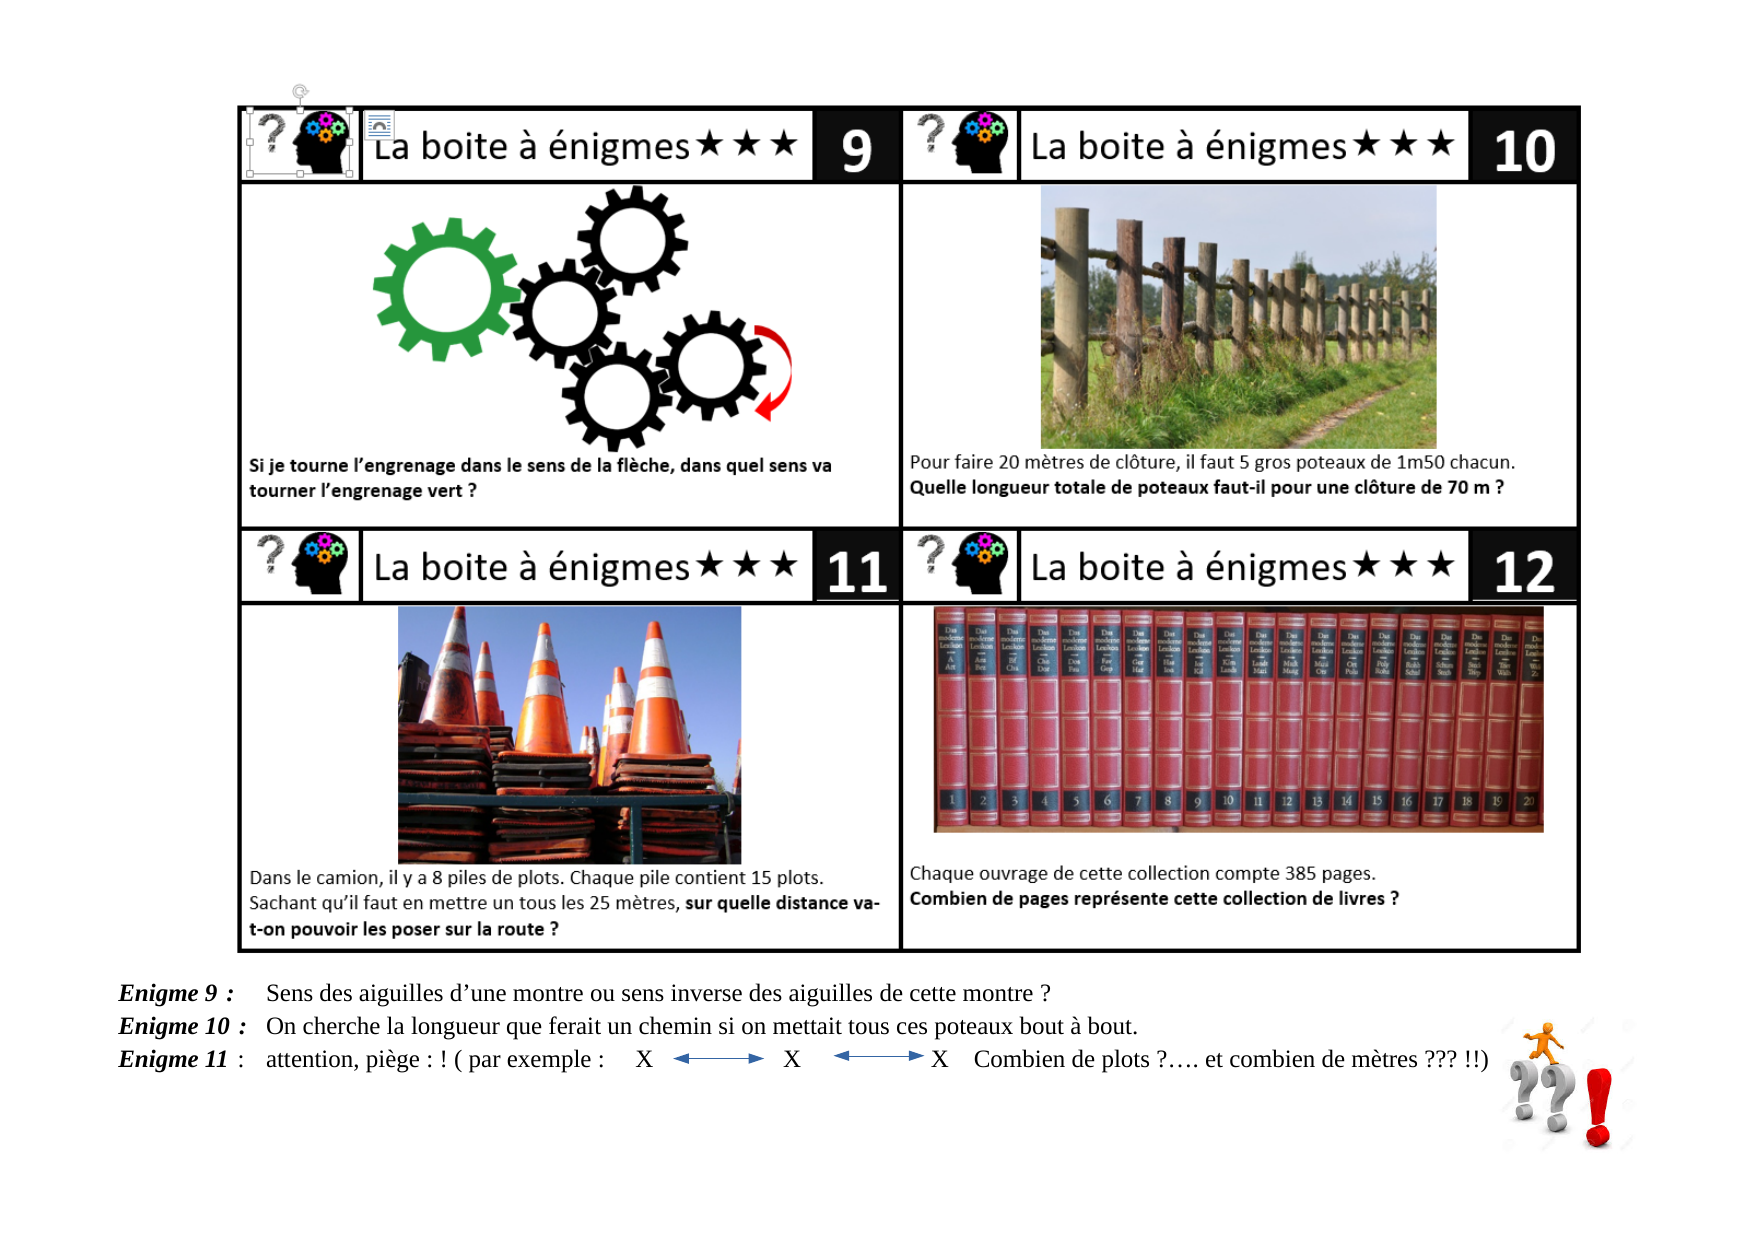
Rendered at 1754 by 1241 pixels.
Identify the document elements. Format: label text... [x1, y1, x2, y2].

text Enigme 11 : attention, piège : ! ( par exemple : X X X Combien de plots ?…. et combien de mètres ??? !!) [118, 1044, 1497, 1072]
picture [191, 70, 1603, 974]
text Enigme 10 : On cherche la longueur que ferait un chemin si on mettait tous ces poteaux bout à bout. [118, 1011, 1636, 1039]
picture [1497, 1014, 1638, 1154]
text Enigme 9 : Sens des aiguilles d’une montre ou sens inverse des aiguilles de cette montre ? [118, 118, 1636, 1006]
